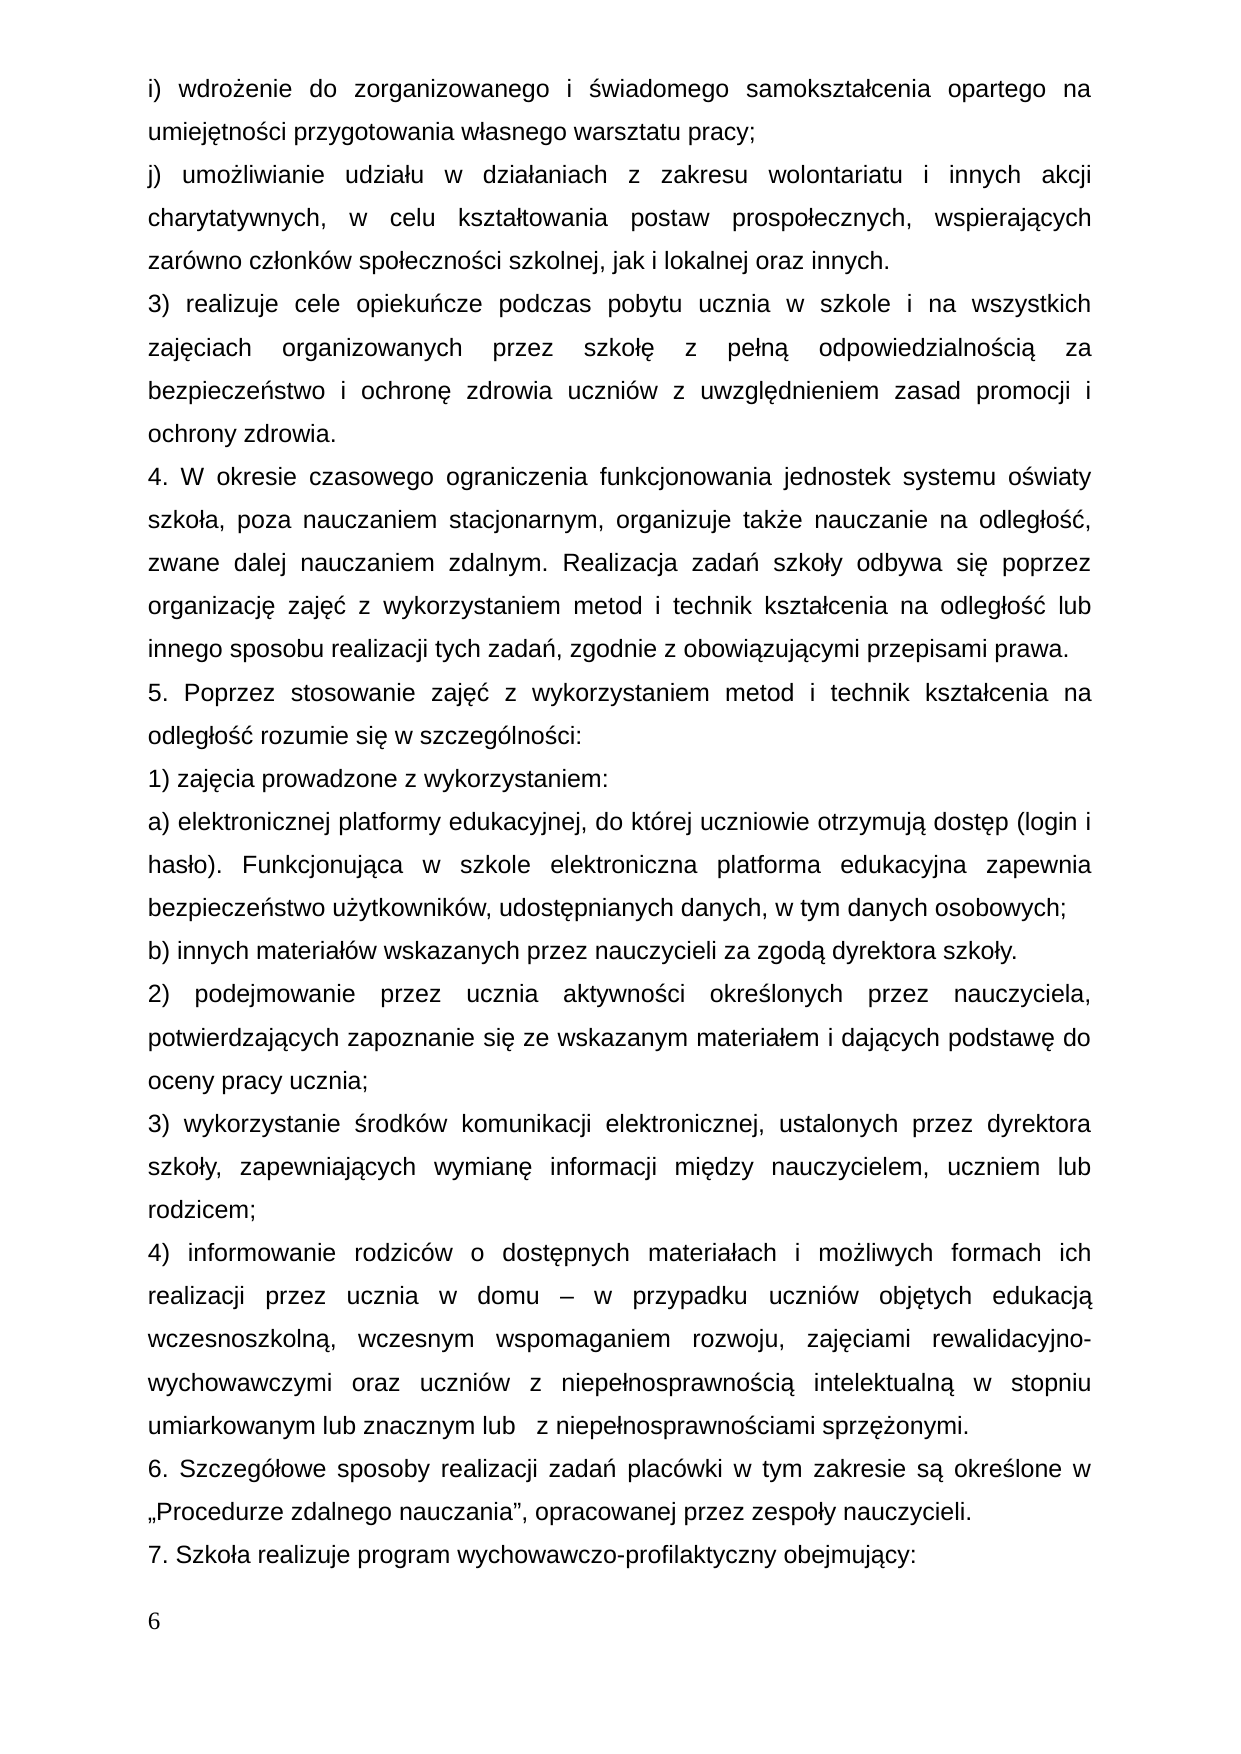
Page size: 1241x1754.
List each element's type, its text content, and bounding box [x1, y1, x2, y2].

text 5. Poprzez stosowanie zajęć z wykorzystaniem metod i technik kształcenia na odległość rozumie się w szczególności: [148, 677, 1093, 749]
text 1) zajęcia prowadzone z wykorzystaniem: [148, 764, 1093, 792]
text 7. Szkoła realizuje program wychowawczo-profilaktyczny obejmujący: [148, 1540, 1093, 1569]
text b) innych materiałów wskazanych przez nauczycieli za zgodą dyrektora szkoły. [148, 936, 1093, 965]
text a) elektronicznej platformy edukacyjnej, do której uczniowie otrzymują dostęp (login i hasło). Funkcjonująca w szkole elektroniczna platforma edukacyjna zapewnia bezpieczeństwo użytkowników, udostępnianych danych, w tym danych osobowych; [148, 807, 1093, 922]
text 4. W okresie czasowego ograniczenia funkcjonowania jednostek systemu oświaty szkoła, poza nauczaniem stacjonarnym, organizuje także nauczanie na odległość, zwane dalej nauczaniem zdalnym. Realizacja zadań szkoły odbywa się poprzez organizację zajęć z wykorzystaniem metod i technik kształcenia na odległość lub innego sposobu realizacji tych zadań, zgodnie z obowiązującymi przepisami prawa. [148, 462, 1093, 663]
text j) umożliwianie udziału w działaniach z zakresu wolontariatu i innych akcji charytatywnych, w celu kształtowania postaw prospołecznych, wspierających zarówno członków społeczności szkolnej, jak i lokalnej oraz innych. [148, 160, 1093, 275]
text 4) informowanie rodziców o dostępnych materiałach i możliwych formach ich realizacji przez ucznia w domu – w przypadku uczniów objętych edukacją wczesnoszkolną, wczesnym wspomaganiem rozwoju, zajęciami rewalidacyjno-wychowawczymi oraz uczniów z niepełnosprawnością intelektualną w stopniu umiarkowanym lub znacznym lub z niepełnosprawnościami sprzężonymi. [148, 1238, 1093, 1439]
text 3) wykorzystanie środków komunikacji elektronicznej, ustalonych przez dyrektora szkoły, zapewniających wymianę informacji między nauczycielem, uczniem lub rodzicem; [148, 1109, 1093, 1224]
text 3) realizuje cele opiekuńcze podczas pobytu ucznia w szkole i na wszystkich zajęciach organizowanych przez szkołę z pełną odpowiedzialnością za bezpieczeństwo i ochronę zdrowia uczniów z uwzględnieniem zasad promocji i ochrony zdrowia. [148, 289, 1093, 447]
text 2) podejmowanie przez ucznia aktywności określonych przez nauczyciela, potwierdzających zapoznanie się ze wskazanym materiałem i dających podstawę do oceny pracy ucznia; [148, 979, 1093, 1094]
text i) wdrożenie do zorganizowanego i świadomego samokształcenia opartego na umiejętności przygotowania własnego warsztatu pracy; [148, 74, 1093, 146]
text 6. Szczegółowe sposoby realizacji zadań placówki w tym zakresie są określone w „Procedurze zdalnego nauczania”, opracowanej przez zespoły nauczycieli. [148, 1454, 1093, 1526]
